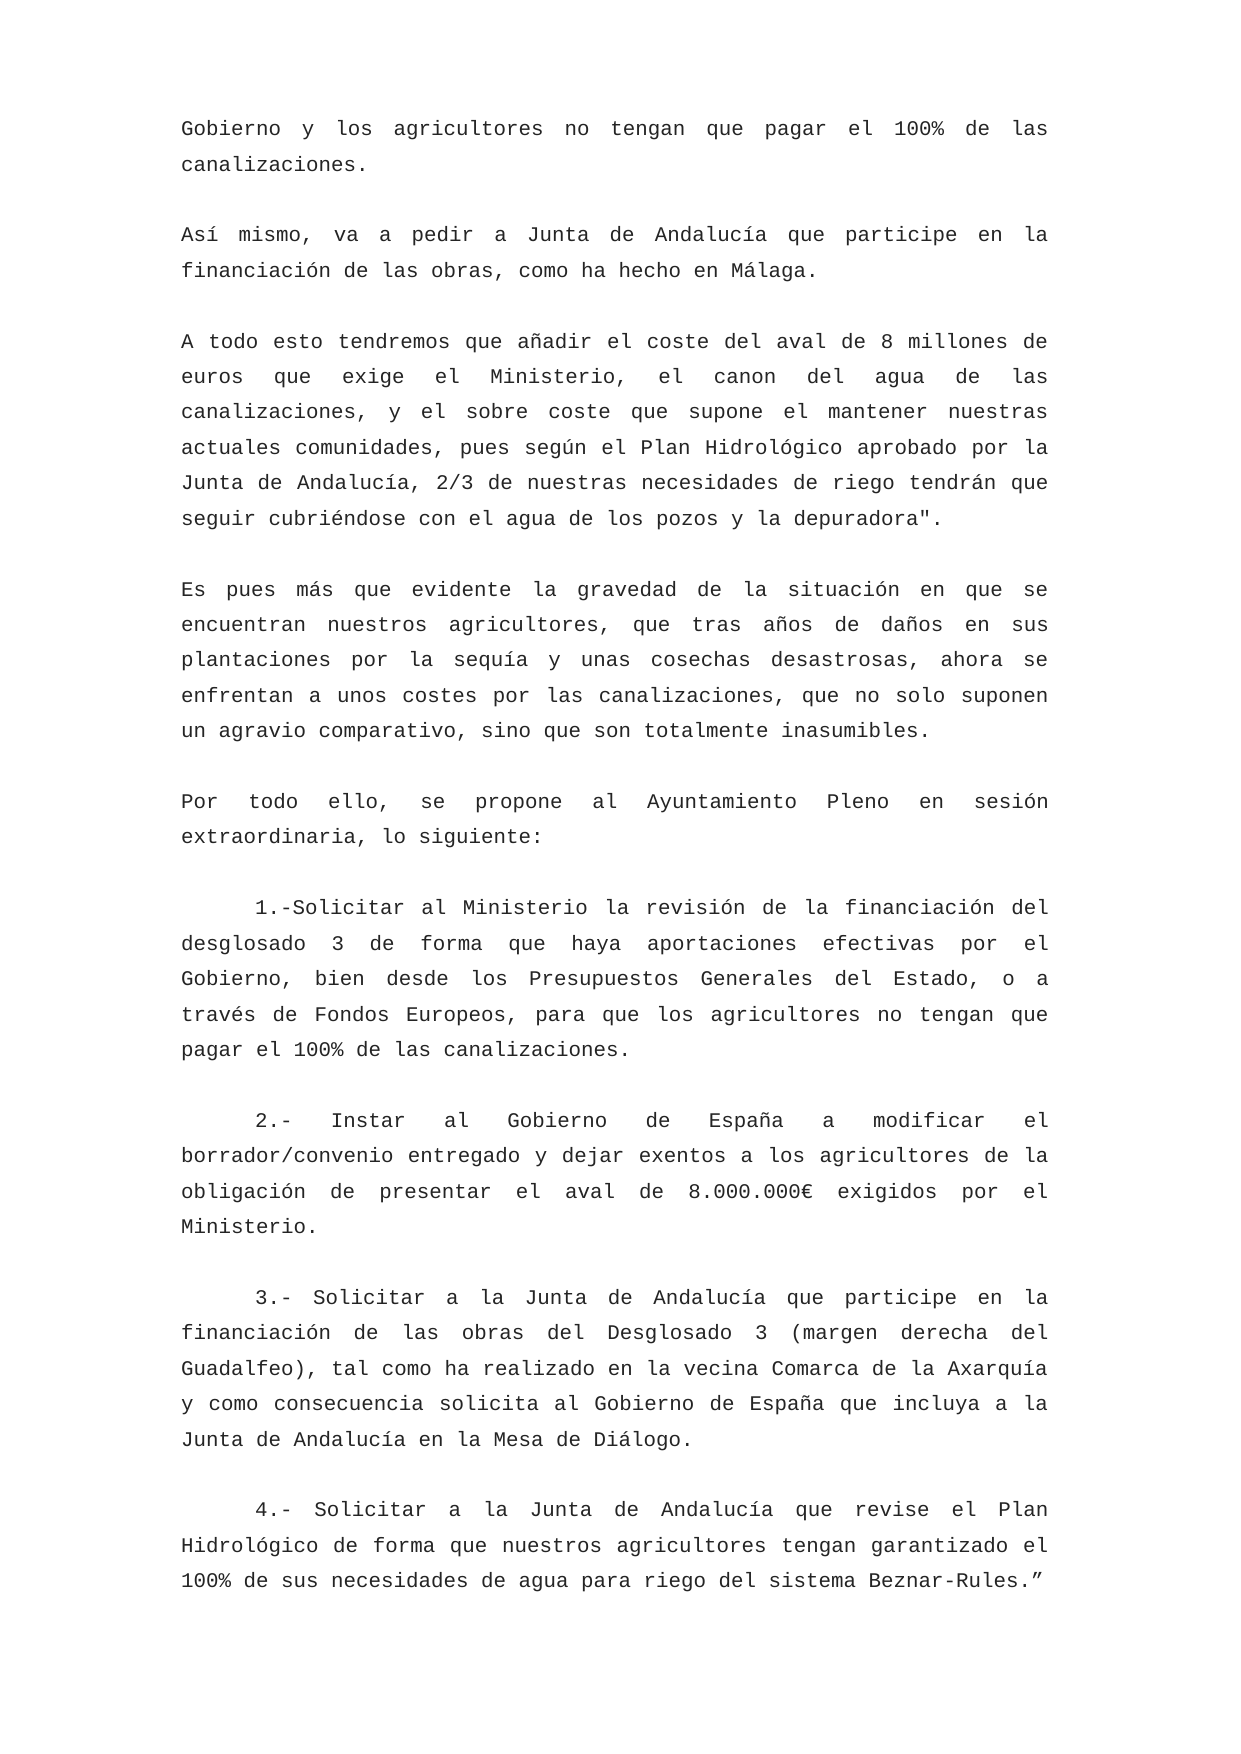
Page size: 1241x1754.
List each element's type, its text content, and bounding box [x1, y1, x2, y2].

text 4.- Solicitar a la Junta de Andalucía que revise el Plan Hidrológico de forma que nuestros agricultores tengan garantizado el 100% de sus necesidades de agua para riego del sistema Beznar-Rules.” [181, 1499, 1049, 1594]
text Es pues más que evidente la gravedad de la situación en que se encuentran nuestros agricultores, que tras años de daños en sus plantaciones por la sequía y unas cosechas desastrosas, ahora se enfrentan a unos costes por las canalizaciones, que no solo suponen un agravio comparativo, sino que son totalmente inasumibles. [181, 578, 1049, 744]
text A todo esto tendremos que añadir el coste del aval de 8 millones de euros que exige el Ministerio, el canon del agua de las canalizaciones, y el sobre coste que supone el mantener nuestras actuales comunidades, pues según el Plan Hidrológico aprobado por la Junta de Andalucía, 2/3 de nuestras necesidades de riego tendrán que seguir cubriéndose con el agua de los pozos y la depuradora". [181, 331, 1049, 531]
text 1.﻿﻿-Solicitar al Ministerio la revisión de la financiación del desglosado 3 de forma que haya aportaciones efectivas por el Gobierno, bien desde los Presupuestos Generales del Estado, o a través de Fondos Europeos, para que los agricultores no tengan que pagar el 100% de las canalizaciones. [181, 897, 1049, 1063]
text Por todo ello, se propone al Ayuntamiento Pleno en sesión extraordinaria, lo siguiente: [181, 791, 1049, 850]
text 2.﻿﻿- Instar al Gobierno de España a modificar el borrador/convenio entregado y dejar exentos a los agricultores de la obligación de presentar el aval de 8.000.000€ exigidos por el Ministerio. [181, 1110, 1049, 1240]
text Así mismo, va a pedir a Junta de Andalucía que participe en la financiación de las obras, como ha hecho en Málaga. [181, 224, 1049, 283]
text Gobierno y los agricultores no tengan que pagar el 100% de las canalizaciones. [181, 118, 1049, 177]
text 3.- Solicitar a la Junta de Andalucía que participe en la financiación de las obras del Desglosado 3 (margen derecha del Guadalfeo), tal como ha realizado en la vecina Comarca de la Axarquía y como consecuencia solicita al Gobierno de España que incluya a la Junta de Andalucía en la Mesa de Diálogo. [181, 1287, 1049, 1452]
